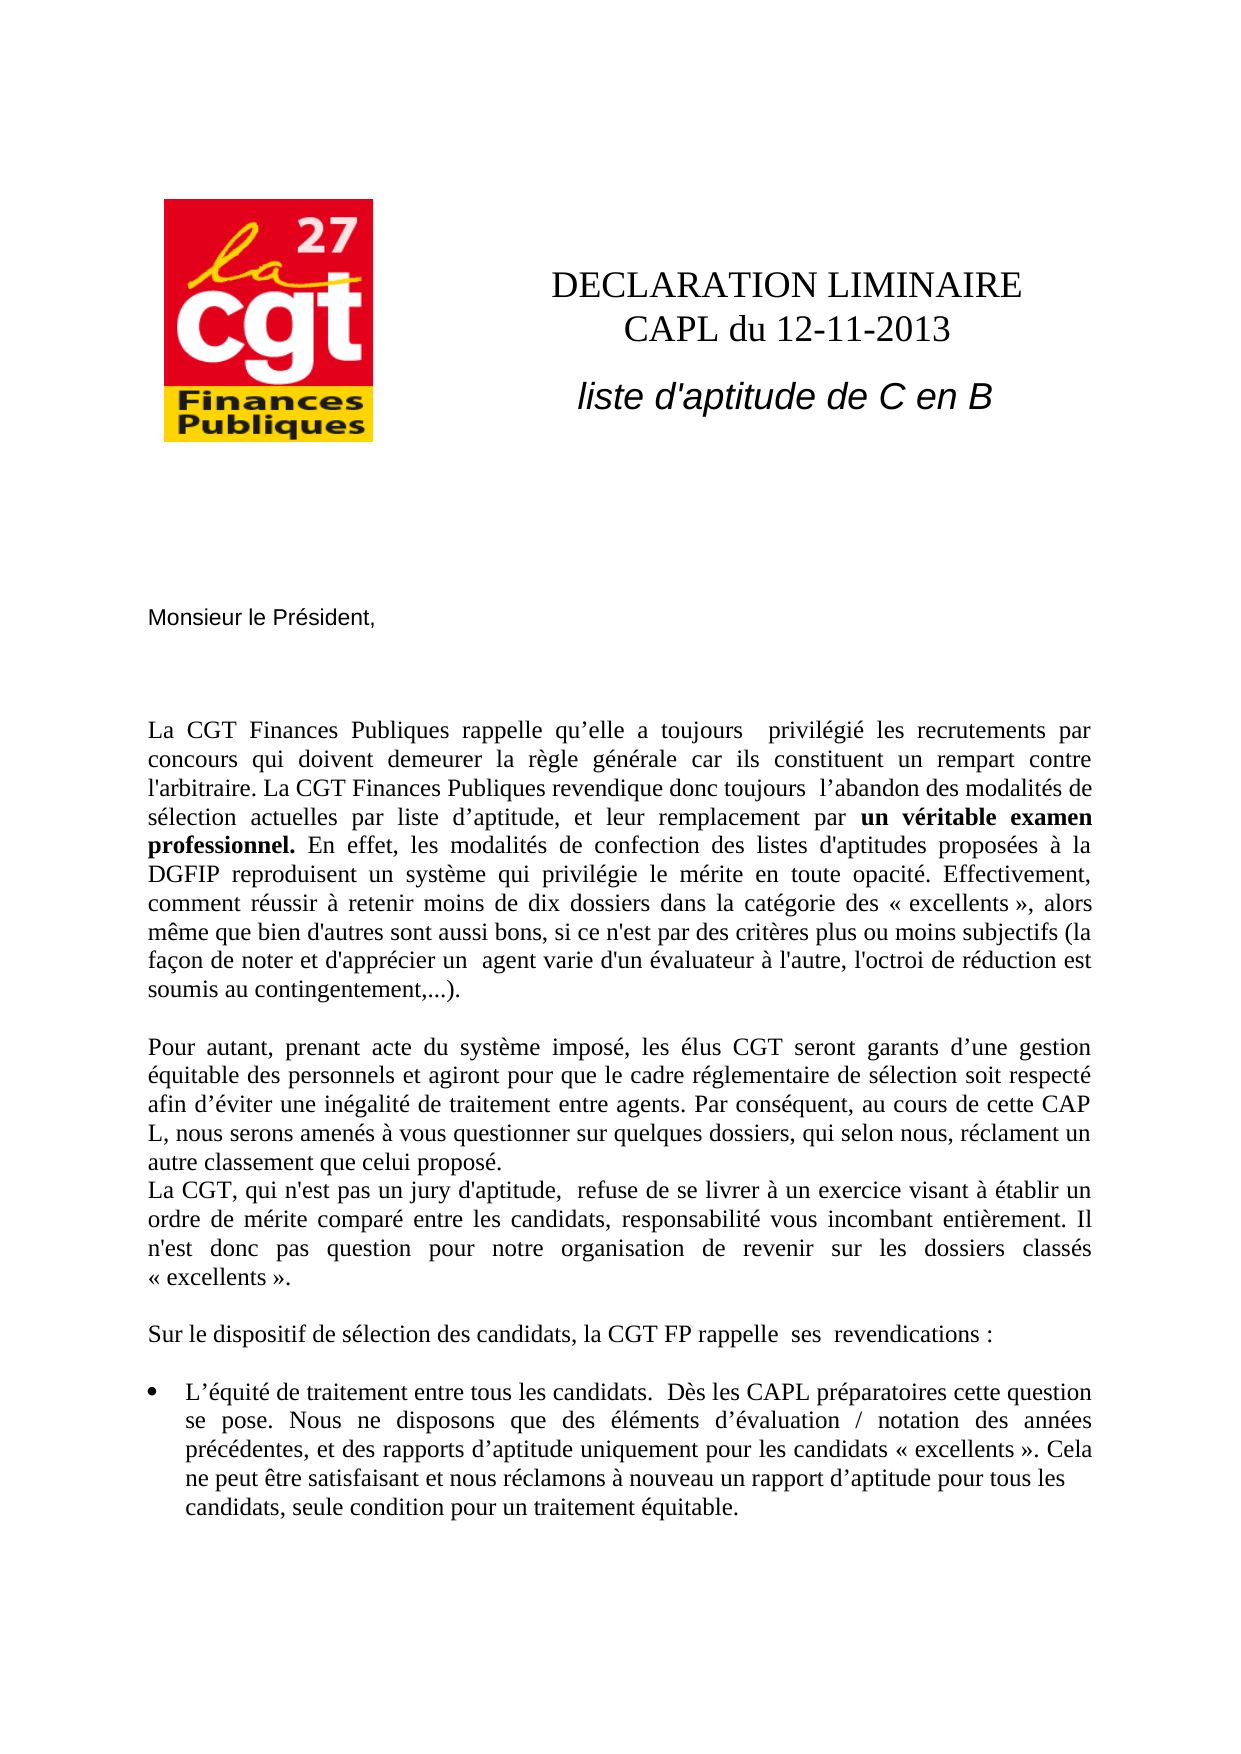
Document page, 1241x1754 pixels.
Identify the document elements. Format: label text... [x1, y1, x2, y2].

text La CGT, qui n'est pas un jury d'aptitude, refuse de se livrer à un exercice visant à établir un ordre de mérite comparé entre les candidats, responsabilité vous incombant entièrement. Il n'est donc pas question pour notre organisation de revenir sur les dossiers classés « excellents ». [148, 1176, 1092, 1291]
text La CGT Finances Publiques rappelle qu’elle a toujours privilégié les recrutements par concours qui doivent demeurer la règle générale car ils constituent un rempart contre l'arbitraire. La CGT Finances Publiques revendique donc toujours l’abandon des modalités de sélection actuelles par liste d’aptitude, et leur remplacement par un véritable examen professionnel. En effet, les modalités de confection des listes d'aptitudes proposées à la DGFIP reproduisent un système qui privilégie le mérite en toute opacité. Effectivement, comment réussir à retenir moins de dix dossiers dans la catégorie des « excellents », alors même que bien d'autres sont aussi bons, si ce n'est par des critères plus ou moins subjectifs (la façon de noter et d'apprécier un agent varie d'un évaluateur à l'autre, l'octroi de réduction est soumis au contingentement,...). [148, 716, 1092, 1003]
table_header [369, 148, 1100, 191]
list candidats, seule condition pour un traitement équitable. [148, 1492, 1092, 1549]
text Sur le dispositif de sélection des candidats, la CGT FP rappelle ses revendications : [148, 1319, 1092, 1348]
text Monsieur le Président, [148, 604, 1092, 630]
table_header [140, 148, 369, 191]
table_cell [148, 191, 422, 578]
table_header [1100, 148, 1151, 191]
table_cell [140, 191, 148, 578]
list L’équité de traitement entre tous les candidats. Dès les CAPL préparatoires cette question se pose. Nous ne disposons que des éléments d’évaluation / notation des années précédentes, et des rapports d’aptitude uniquement pour les candidats « excellents ». Cela ne peut être satisfaisant et nous réclamons à nouveau un rapport d’aptitude pour tous les [148, 1377, 1092, 1492]
text Pour autant, prenant acte du système imposé, les élus CGT seront garants d’une gestion équitable des personnels et agiront pour que le cadre réglementaire de sélection soit respecté afin d’éviter une inégalité de traitement entre agents. Par conséquent, au cours de cette CAP L, nous serons amenés à vous questionner sur quelques dossiers, qui selon nous, réclament un autre classement que celui proposé. [148, 1032, 1092, 1176]
table_cell DECLARATION LIMINAIRE CAPL du 12-11-2013 liste d'aptitude de C en B [423, 191, 1151, 578]
